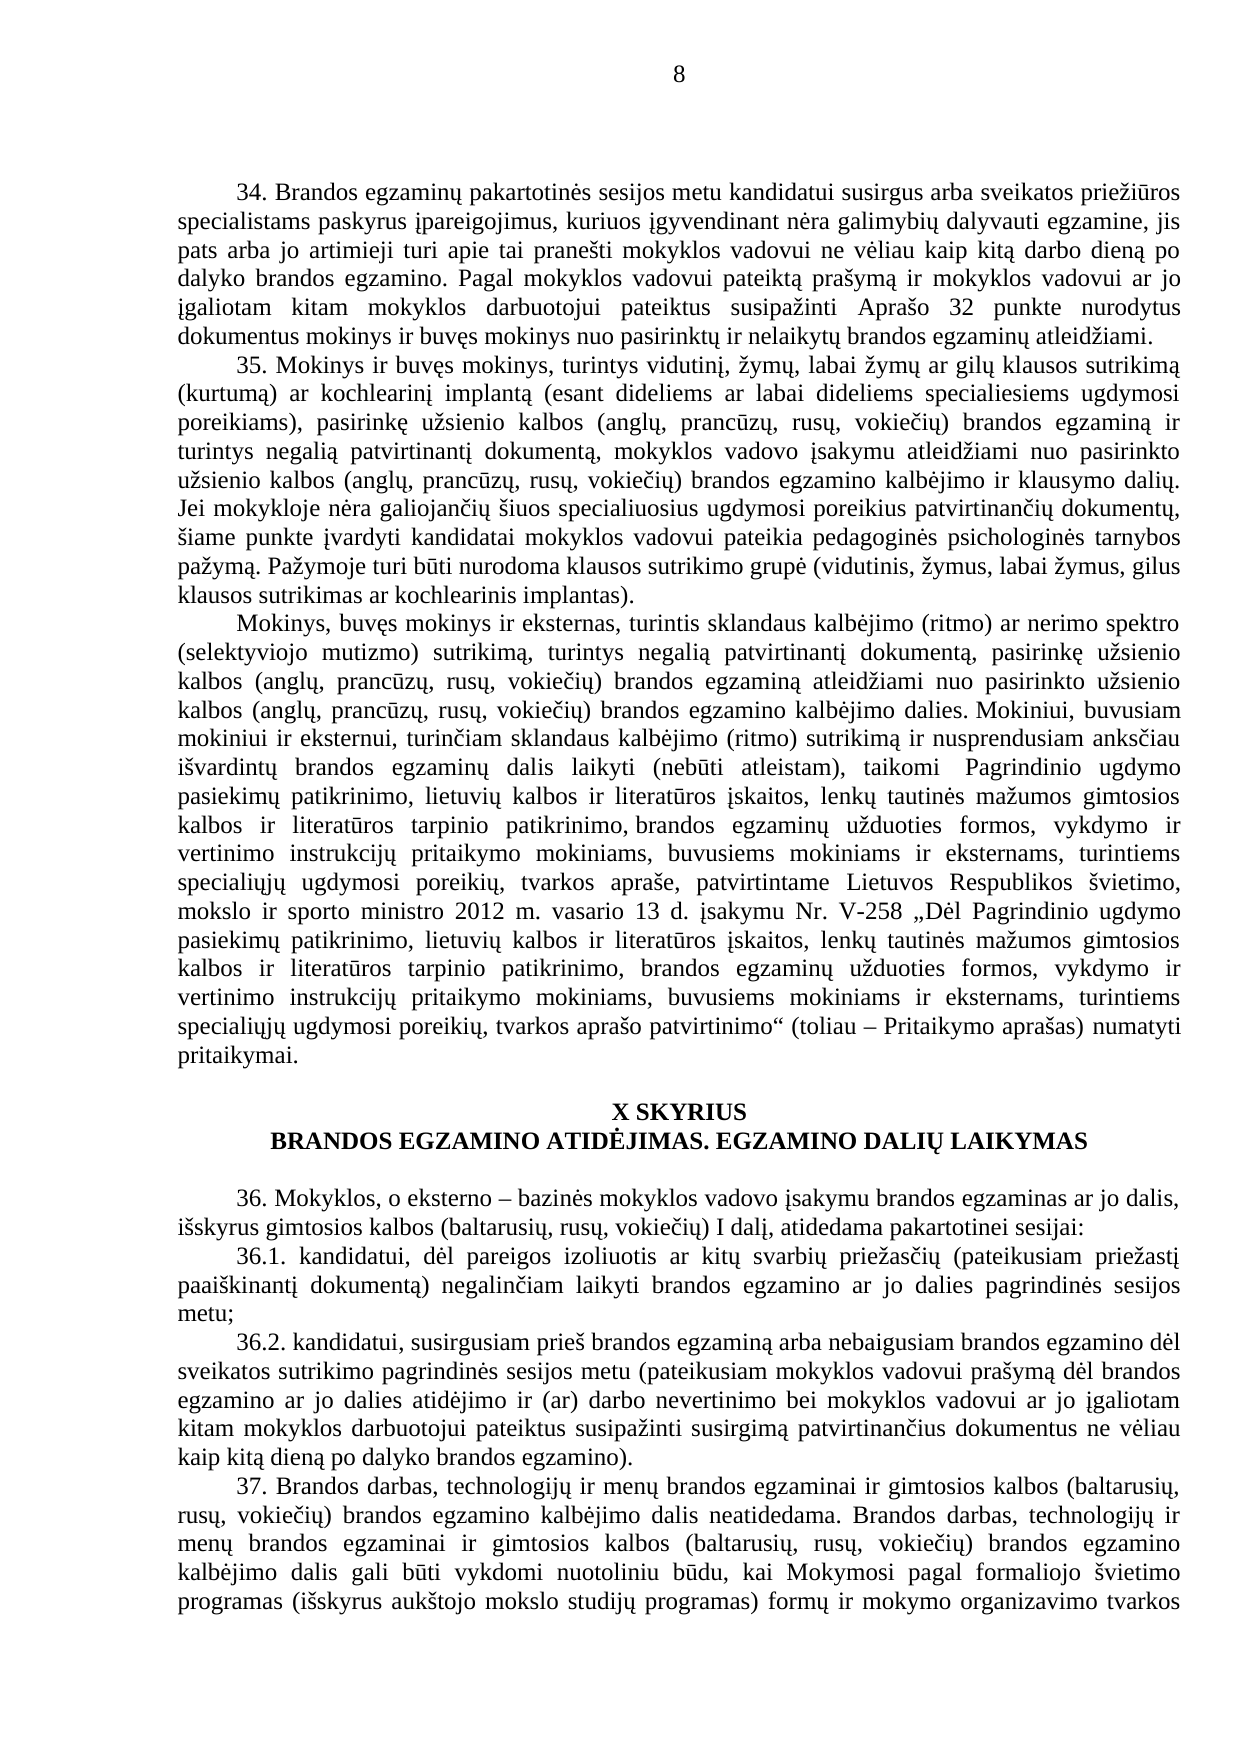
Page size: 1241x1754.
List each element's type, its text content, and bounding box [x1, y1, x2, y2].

text 35. Mokinys ir buvęs mokinys, turintys vidutinį, žymų, labai žymų ar gilų klausos sutrikimą (kurtumą) ar kochlearinį implantą (esant dideliems ar labai dideliems specialiesiems ugdymosi poreikiams), pasirinkę užsienio kalbos (anglų, prancūzų, rusų, vokiečių) brandos egzaminą ir turintys negalią patvirtinantį dokumentą, mokyklos vadovo įsakymu atleidžiami nuo pasirinkto užsienio kalbos (anglų, prancūzų, rusų, vokiečių) brandos egzamino kalbėjimo ir klausymo dalių. Jei mokykloje nėra galiojančių šiuos specialiuosius ugdymosi poreikius patvirtinančių dokumentų, šiame punkte įvardyti kandidatai mokyklos vadovui pateikia pedagoginės psichologinės tarnybos pažymą. Pažymoje turi būti nurodoma klausos sutrikimo grupė (vidutinis, žymus, labai žymus, gilus klausos sutrikimas ar kochlearinis implantas). [177, 350, 1181, 608]
text 36. Mokyklos, o eksterno – bazinės mokyklos vadovo įsakymu brandos egzaminas ar jo dalis, išskyrus gimtosios kalbos (baltarusių, rusų, vokiečių) I dalį, atidedama pakartotinei sesijai: [177, 1183, 1181, 1241]
text 36.1. kandidatui, dėl pareigos izoliuotis ar kitų svarbių priežasčių (pateikusiam priežastį paaiškinantį dokumentą) negalinčiam laikyti brandos egzamino ar jo dalies pagrindinės sesijos metu; [177, 1241, 1181, 1327]
text Mokinys, buvęs mokinys ir eksternas, turintis sklandaus kalbėjimo (ritmo) ar nerimo spektro (selektyviojo mutizmo) sutrikimą, turintys negalią patvirtinantį dokumentą, pasirinkę užsienio kalbos (anglų, prancūzų, rusų, vokiečių) brandos egzaminą atleidžiami nuo pasirinkto užsienio kalbos (anglų, prancūzų, rusų, vokiečių) brandos egzamino kalbėjimo dalies. Mokiniui, buvusiam mokiniui ir eksternui, turinčiam sklandaus kalbėjimo (ritmo) sutrikimą ir nusprendusiam anksčiau išvardintų brandos egzaminų dalis laikyti (nebūti atleistam), taikomi Pagrindinio ugdymo pasiekimų patikrinimo, lietuvių kalbos ir literatūros įskaitos, lenkų tautinės mažumos gimtosios kalbos ir literatūros tarpinio patikrinimo, brandos egzaminų užduoties formos, vykdymo ir vertinimo instrukcijų pritaikymo mokiniams, buvusiems mokiniams ir eksternams, turintiems specialiųjų ugdymosi poreikių, tvarkos apraše, patvirtintame Lietuvos Respublikos švietimo, mokslo ir sporto ministro 2012 m. vasario 13 d. įsakymu Nr. V-258 „Dėl Pagrindinio ugdymo pasiekimų patikrinimo, lietuvių kalbos ir literatūros įskaitos, lenkų tautinės mažumos gimtosios kalbos ir literatūros tarpinio patikrinimo, brandos egzaminų užduoties formos, vykdymo ir vertinimo instrukcijų pritaikymo mokiniams, buvusiems mokiniams ir eksternams, turintiems specialiųjų ugdymosi poreikių, tvarkos aprašo patvirtinimo“ (toliau – Pritaikymo aprašas) numatyti pritaikymai. [177, 608, 1181, 1068]
text 36.2. kandidatui, susirgusiam prieš brandos egzaminą arba nebaigusiam brandos egzamino dėl sveikatos sutrikimo pagrindinės sesijos metu (pateikusiam mokyklos vadovui prašymą dėl brandos egzamino ar jo dalies atidėjimo ir (ar) darbo nevertinimo bei mokyklos vadovui ar jo įgaliotam kitam mokyklos darbuotojui pateiktus susipažinti susirgimą patvirtinančius dokumentus ne vėliau kaip kitą dieną po dalyko brandos egzamino). [177, 1327, 1181, 1471]
text 34. Brandos egzaminų pakartotinės sesijos metu kandidatui susirgus arba sveikatos priežiūros specialistams paskyrus įpareigojimus, kuriuos įgyvendinant nėra galimybių dalyvauti egzamine, jis pats arba jo artimieji turi apie tai pranešti mokyklos vadovui ne vėliau kaip kitą darbo dieną po dalyko brandos egzamino. Pagal mokyklos vadovui pateiktą prašymą ir mokyklos vadovui ar jo įgaliotam kitam mokyklos darbuotojui pateiktus susipažinti Aprašo 32 punkte nurodytus dokumentus mokinys ir buvęs mokinys nuo pasirinktų ir nelaikytų brandos egzaminų atleidžiami. [177, 177, 1181, 350]
text X SKYRIUS [177, 1097, 1181, 1126]
text BRANDOS EGZAMINO ATIDĖJIMAS. EGZAMINO DALIŲ LAIKYMAS [177, 1126, 1181, 1155]
text 37. Brandos darbas, technologijų ir menų brandos egzaminai ir gimtosios kalbos (baltarusių, rusų, vokiečių) brandos egzamino kalbėjimo dalis neatidedama. Brandos darbas, technologijų ir menų brandos egzaminai ir gimtosios kalbos (baltarusių, rusų, vokiečių) brandos egzamino kalbėjimo dalis gali būti vykdomi nuotoliniu būdu, kai Mokymosi pagal formaliojo švietimo programas (išskyrus aukštojo mokslo studijų programas) formų ir mokymo organizavimo tvarkos [177, 1471, 1181, 1615]
